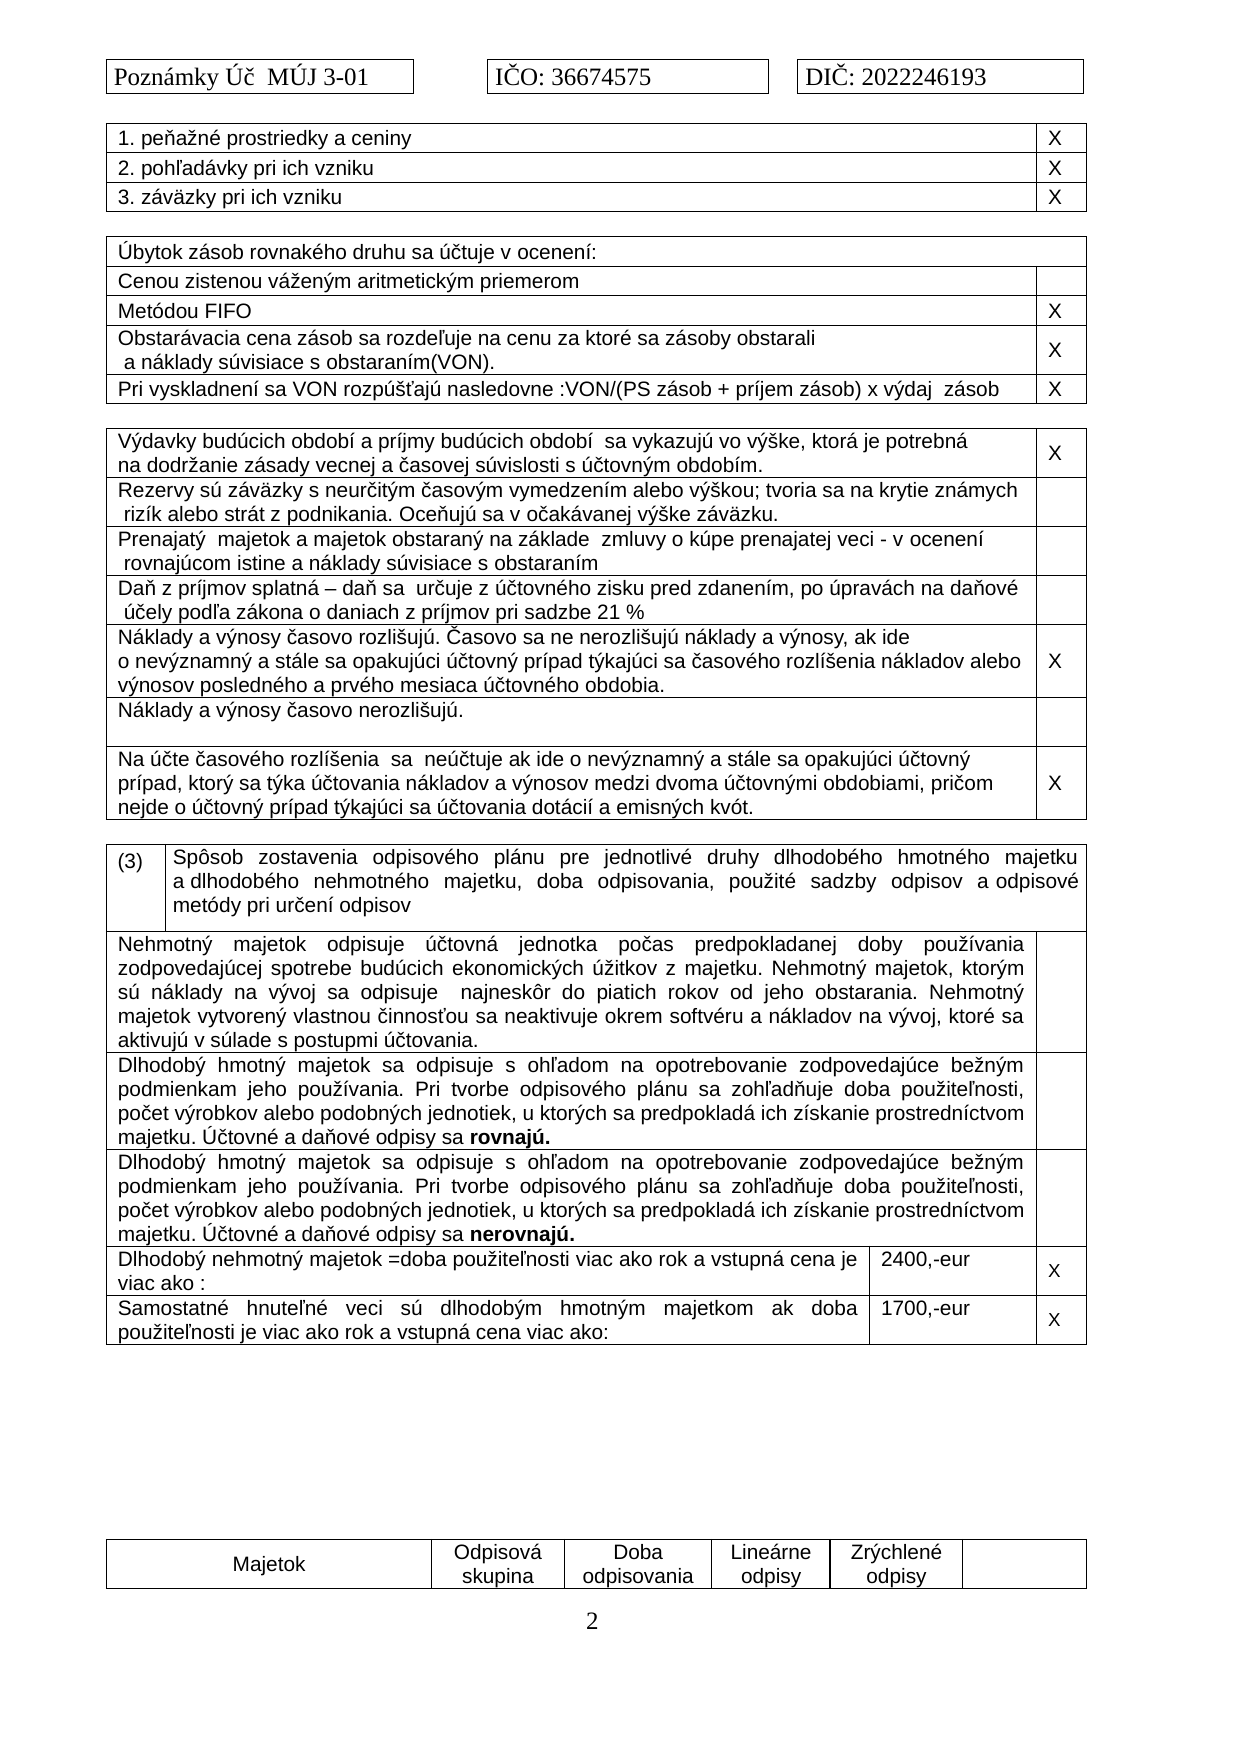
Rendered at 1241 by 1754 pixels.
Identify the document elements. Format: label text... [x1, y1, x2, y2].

table_cell Cenou zistenou váženým aritmetickým priemerom [107, 267, 1036, 295]
table_cell Rezervy sú záväzky s neurčitým časovým vymedzením alebo výškou; tvoria sa na krytie známych rizík alebo strát z podnikania. Oceňujú sa v očakávanej výške záväzku. [107, 478, 1036, 526]
table_cell 3. záväzky pri ich vzniku [107, 183, 1036, 211]
table_header [963, 1540, 1086, 1588]
table_cell 2. pohľadávky pri ich vzniku [107, 153, 1036, 182]
table_cell [1037, 1150, 1086, 1246]
table_cell X [1037, 124, 1086, 152]
table_cell Na účte časového rozlíšenia sa neúčtuje ak ide o nevýznamný a stále sa opakujúci účtovný prípad, ktorý sa týka účtovania nákladov a výnosov medzi dvoma účtovnými obdobiami, pričom nejde o účtovný prípad týkajúci sa účtovania dotácií a emisných kvót. [107, 747, 1036, 819]
table_cell [1037, 698, 1086, 746]
table_cell Nehmotný majetok odpisuje účtovná jednotka počas predpokladanej doby používania zodpovedajúcej spotrebe budúcich ekonomických úžitkov z majetku. Nehmotný majetok, ktorým sú náklady na vývoj sa odpisuje najneskôr do piatich rokov od jeho obstarania. Nehmotný majetok vytvorený vlastnou činnosťou sa neaktivuje okrem softvéru a nákladov na vývoj, ktoré sa aktivujú v súlade s postupmi účtovania. [107, 932, 1036, 1052]
table_cell [1037, 576, 1086, 624]
table_cell Dlhodobý nehmotný majetok =doba použiteľnosti viac ako rok a vstupná cena je viac ako : [107, 1247, 869, 1294]
table_cell 1. peňažné prostriedky a ceniny [107, 124, 1036, 152]
table_header Doba odpisovania [565, 1540, 711, 1588]
table_cell X [1037, 296, 1086, 325]
table_cell Dlhodobý hmotný majetok sa odpisuje s ohľadom na opotrebovanie zodpovedajúce bežným podmienkam jeho používania. Pri tvorbe odpisového plánu sa zohľadňuje doba použiteľnosti, počet výrobkov alebo podobných jednotiek, u ktorých sa predpokladá ich získanie prostredníctvom majetku. Účtovné a daňové odpisy sa rovnajú. [107, 1053, 1036, 1149]
table_header Majetok [107, 1540, 431, 1588]
table_cell 1700,-eur [870, 1296, 1036, 1343]
table_cell Dlhodobý hmotný majetok sa odpisuje s ohľadom na opotrebovanie zodpovedajúce bežným podmienkam jeho používania. Pri tvorbe odpisového plánu sa zohľadňuje doba použiteľnosti, počet výrobkov alebo podobných jednotiek, u ktorých sa predpokladá ich získanie prostredníctvom majetku. Účtovné a daňové odpisy sa nerovnajú. [107, 1150, 1036, 1246]
table_cell Daň z príjmov splatná – daň sa určuje z účtovného zisku pred zdanením, po úpravách na daňové účely podľa zákona o daniach z príjmov pri sadzbe 21 % [107, 576, 1036, 624]
table_cell Pri vyskladnení sa VON rozpúšťajú nasledovne :VON/(PS zásob + príjem zásob) x výdaj zásob [107, 375, 1036, 403]
table_cell [1037, 1053, 1086, 1149]
table_cell 2400,-eur [870, 1247, 1036, 1294]
table_cell X [1037, 183, 1086, 211]
table_header Výdavky budúcich období a príjmy budúcich období sa vykazujú vo výške, ktorá je potrebná na dodržanie zásady vecnej a časovej súvislosti s účtovným obdobím. [107, 429, 1036, 477]
table_cell Prenajatý majetok a majetok obstaraný na základe zmluvy o kúpe prenajatej veci - v ocenení rovnajúcom istine a náklady súvisiace s obstaraním [107, 527, 1036, 575]
table_header Zrýchlené odpisy [831, 1540, 962, 1588]
table_cell [1037, 478, 1086, 526]
table_cell X [1037, 747, 1086, 819]
table_header Spôsob zostavenia odpisového plánu pre jednotlivé druhy dlhodobého hmotného majetku a dlhodobého nehmotného majetku, doba odpisovania, použité sadzby odpisov a odpisové metódy pri určení odpisov [166, 845, 1086, 931]
table_header X [1037, 429, 1086, 477]
table_cell Metódou FIFO [107, 296, 1036, 325]
table_cell [1037, 267, 1086, 295]
table_cell X [1037, 1296, 1086, 1343]
table_cell X [1037, 153, 1086, 182]
table_cell Náklady a výnosy časovo rozlišujú. Časovo sa ne nerozlišujú náklady a výnosy, ak ide o nevýznamný a stále sa opakujúci účtovný prípad týkajúci sa časového rozlíšenia nákladov alebo výnosov posledného a prvého mesiaca účtovného obdobia. [107, 625, 1036, 697]
table_cell [1037, 527, 1086, 575]
table_cell Náklady a výnosy časovo nerozlišujú. [107, 698, 1036, 746]
table_cell X [1037, 1247, 1086, 1294]
table_cell X [1037, 625, 1086, 697]
table_cell [1037, 932, 1086, 1052]
table_header [107, 845, 165, 931]
table_cell Samostatné hnuteľné veci sú dlhodobým hmotným majetkom ak doba použiteľnosti je viac ako rok a vstupná cena viac ako: [107, 1296, 869, 1343]
table_header Odpisová skupina [432, 1540, 564, 1588]
table_cell X [1037, 375, 1086, 403]
table_header Lineárne odpisy [712, 1540, 829, 1588]
table_cell Obstarávacia cena zásob sa rozdeľuje na cenu za ktoré sa zásoby obstarali a náklady súvisiace s obstaraním(VON). [107, 326, 1036, 374]
table_cell X [1037, 326, 1086, 374]
table_header Úbytok zásob rovnakého druhu sa účtuje v ocenení: [107, 237, 1086, 266]
